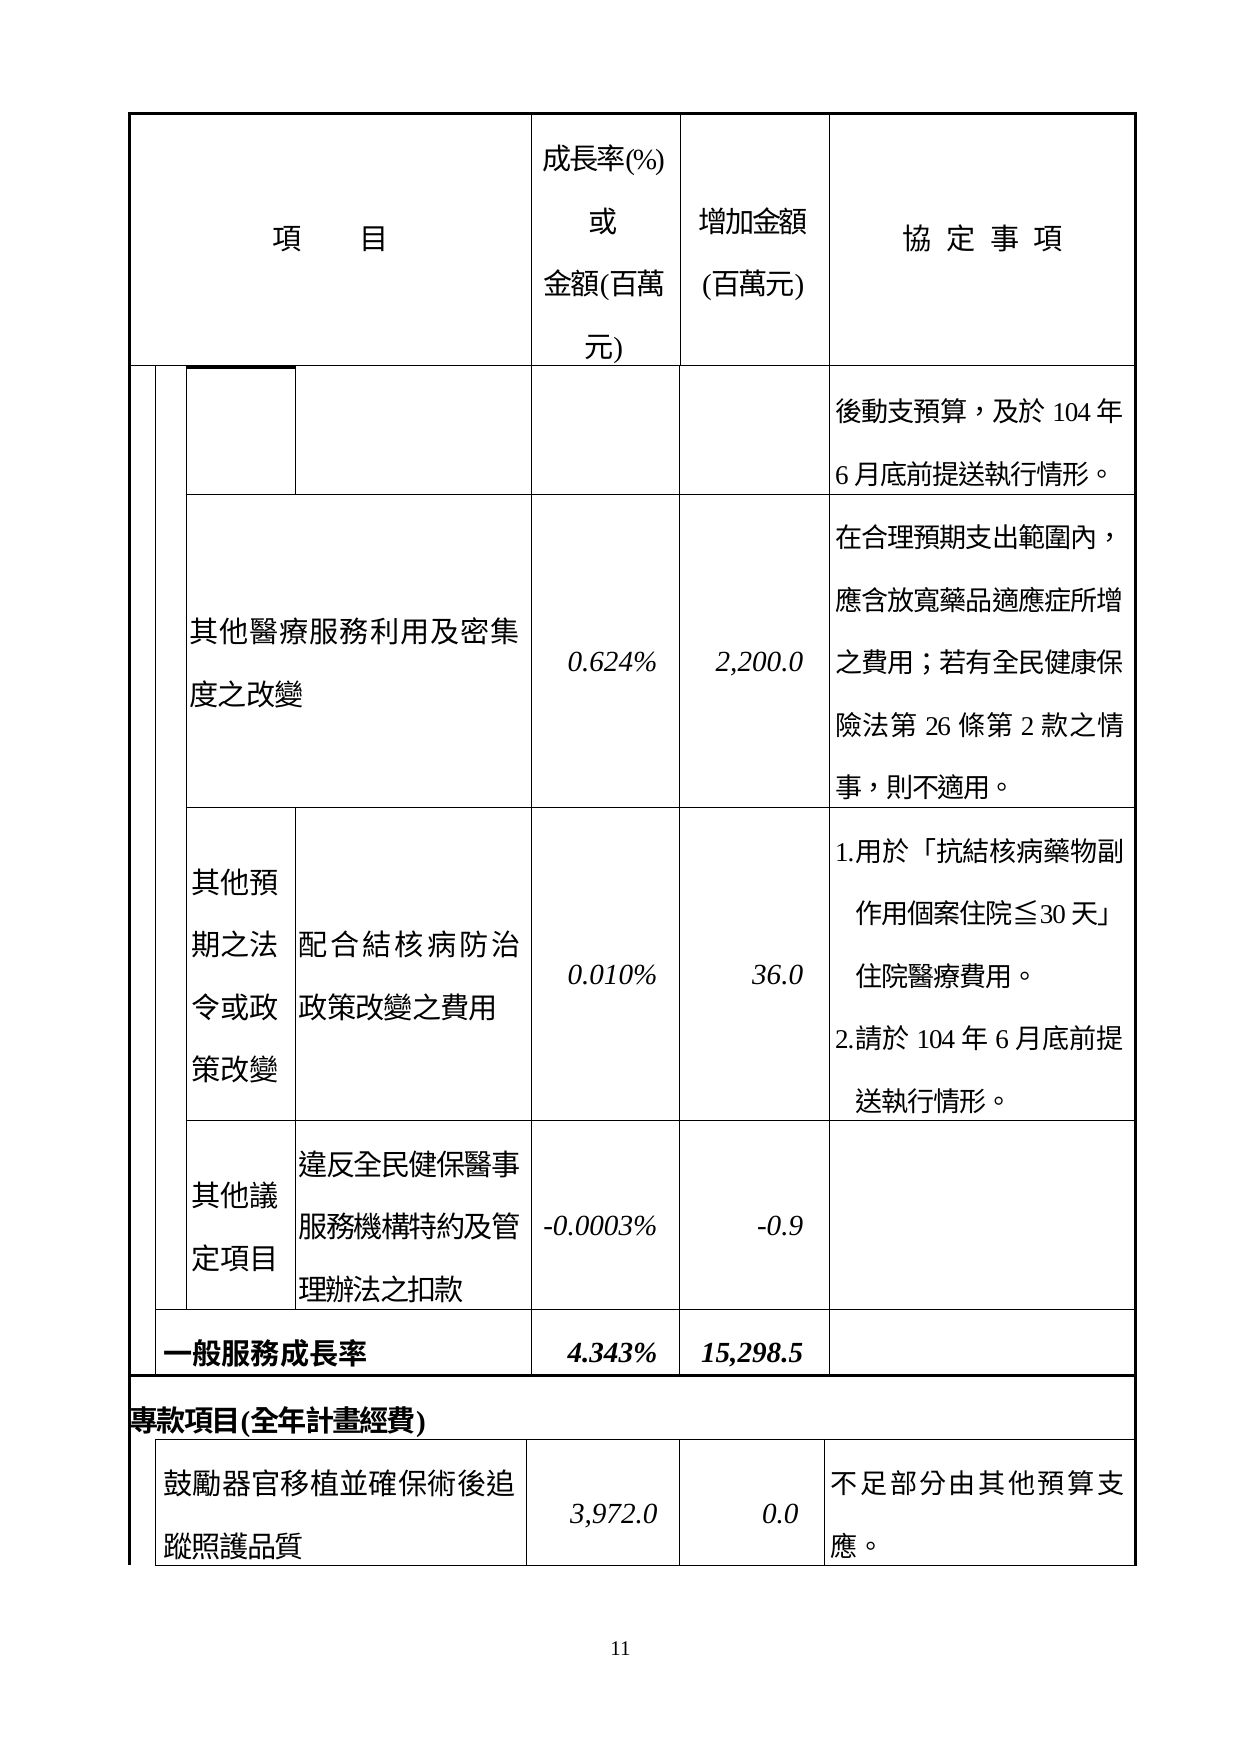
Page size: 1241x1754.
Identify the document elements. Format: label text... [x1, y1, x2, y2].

table_header 項 目 [131, 115, 531, 365]
table_cell 其他醫療服務利用及密集度之改變 [187, 495, 531, 807]
table_cell 專款項目(全年計畫經費) [131, 1377, 527, 1439]
table_cell [156, 494, 186, 807]
table_cell 3,972.0 [527, 1440, 679, 1565]
table_cell 鼓勵器官移植並確保術後追蹤照護品質 [156, 1440, 526, 1565]
table_cell 配合結核病防治政策改變之費用 [296, 808, 531, 1120]
table_cell [527, 1377, 680, 1439]
table_cell 1.用於「抗結核病藥物副作用個案住院≦30天」住院醫療費用。 2.請於104年6月底前提送執行情形。 [830, 808, 1134, 1120]
table_cell [156, 1120, 186, 1308]
table_cell [131, 1309, 155, 1373]
table_cell [131, 366, 155, 493]
table_cell 36.0 [680, 808, 829, 1120]
table_cell [187, 369, 295, 493]
table_cell 2,200.0 [680, 495, 829, 807]
table_cell 不足部分由其他預算支應。 [825, 1440, 1134, 1565]
table_header 協 定 事 項 [830, 115, 1134, 365]
table_cell [156, 807, 186, 1120]
table_header 增加金額 (百萬元) [681, 115, 829, 365]
table_cell [131, 807, 155, 1120]
table_cell 違反全民健保醫事服務機構特約及管理辦法之扣款 [296, 1121, 531, 1308]
table_cell [156, 366, 186, 493]
table_cell 其他預 期之法 令或政 策改變 [187, 808, 295, 1120]
table_cell 4.343% [532, 1310, 679, 1373]
table_cell 15,298.5 [680, 1310, 829, 1373]
table_header 成長率(%)或 金額(百萬元) [532, 115, 680, 365]
table_cell 0.0 [680, 1440, 824, 1565]
table_cell [830, 1121, 1134, 1308]
table_cell [825, 1377, 1134, 1439]
table_cell 後動支預算，及於104年6月底前提送執行情形。 [830, 366, 1134, 493]
table_cell 其他議 定項目 [187, 1121, 295, 1308]
table_cell 一般服務成長率 [156, 1310, 531, 1373]
table_cell [296, 366, 531, 493]
table_cell [680, 1377, 824, 1439]
table_cell -0.0003% [532, 1121, 679, 1308]
table_cell 在合理預期支出範圍內，應含放寬藥品適應症所增之費用；若有全民健康保險法第26條第2款之情事，則不適用。 [830, 495, 1134, 807]
table_cell [532, 366, 679, 493]
table_cell [131, 1120, 155, 1308]
table_cell 0.010% [532, 808, 679, 1120]
table_cell [680, 366, 829, 493]
table_cell [131, 1439, 155, 1565]
table_cell 0.624% [532, 495, 679, 807]
table_cell [131, 494, 155, 807]
table_cell -0.9 [680, 1121, 829, 1308]
table_cell [830, 1310, 1134, 1373]
